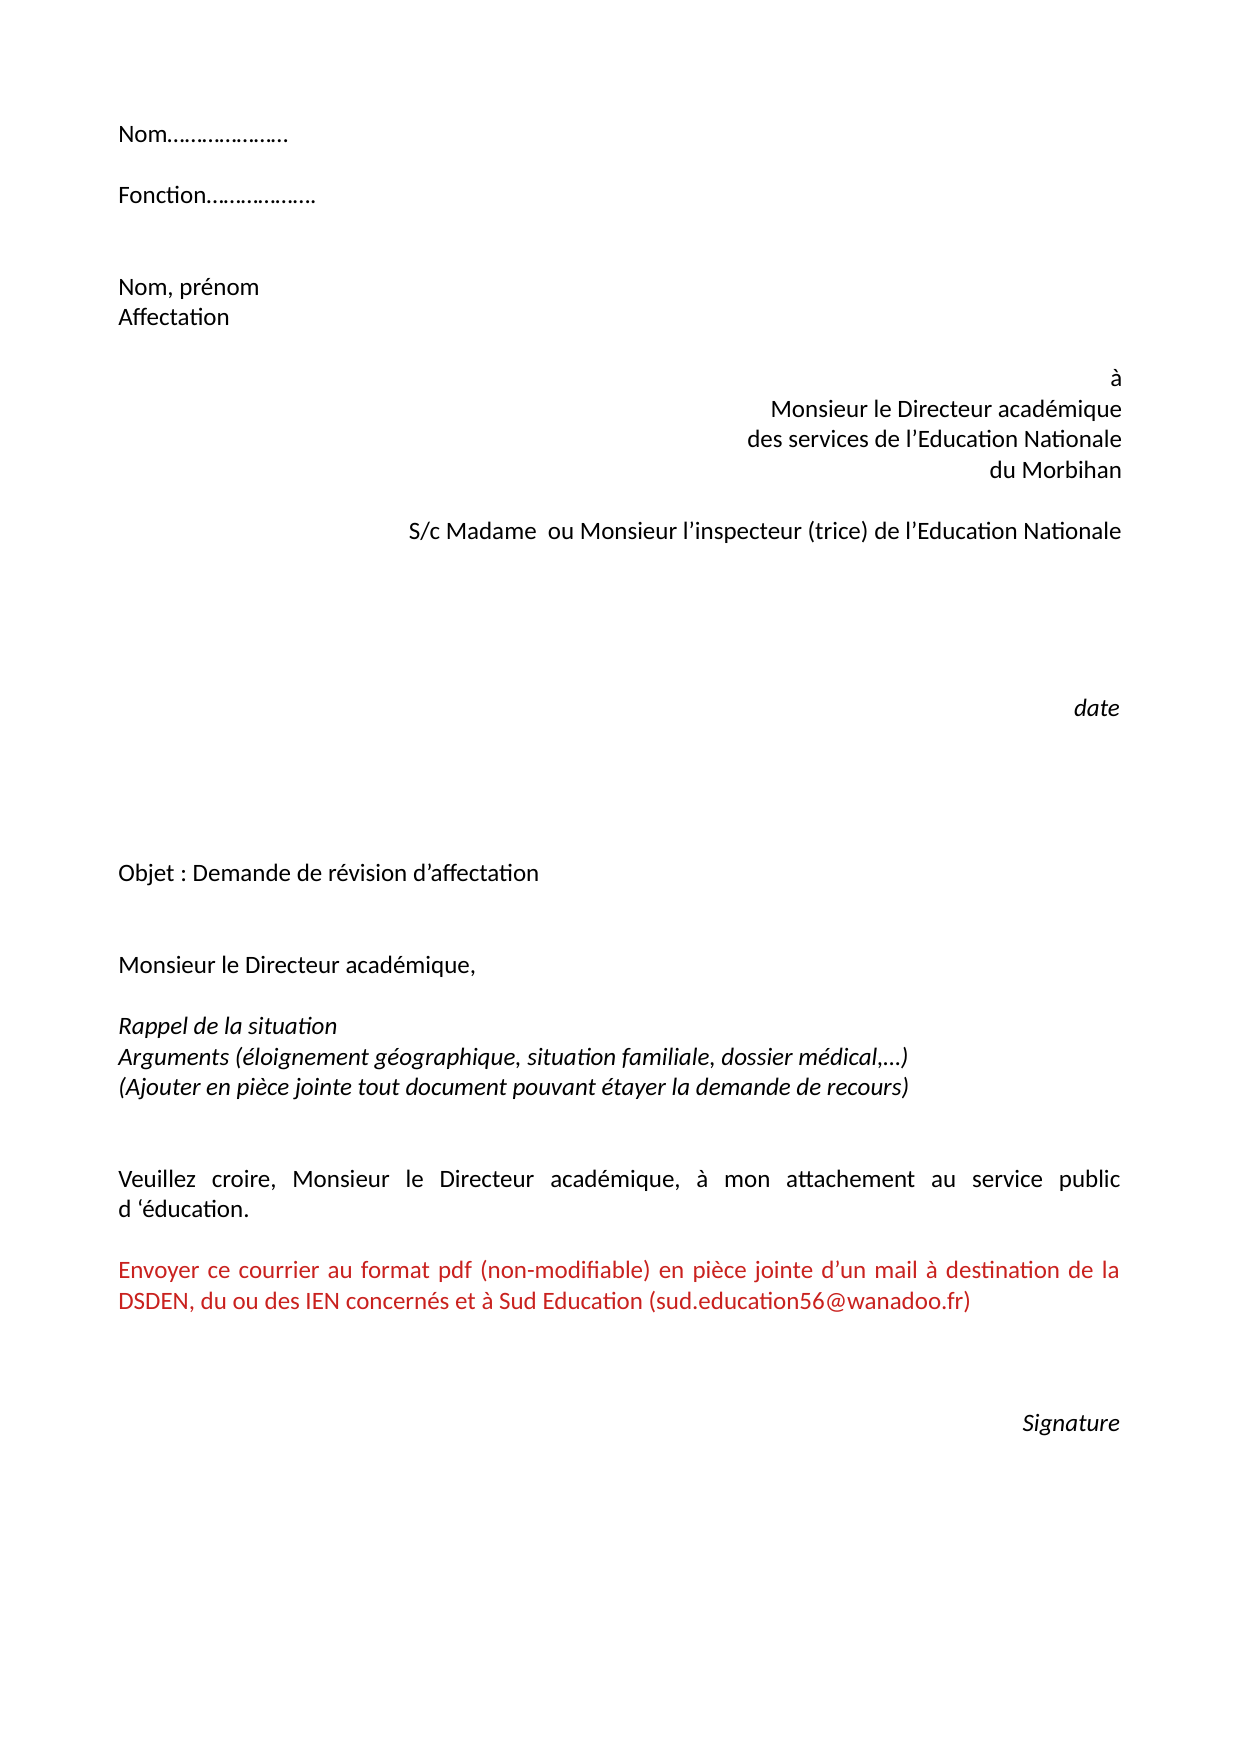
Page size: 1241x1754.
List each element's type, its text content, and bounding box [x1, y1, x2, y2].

text Signature [118, 1407, 1122, 1437]
text Monsieur le Directeur académique [591, 393, 1122, 423]
text Envoyer ce courrier au format pdf (non-modifiable) en pièce jointe d’un mail à destination de la DSDEN, du ou des IEN concernés et à Sud Education (sud.education56@wanadoo.fr) [118, 1254, 1122, 1315]
subtitle date [118, 692, 1122, 723]
text Veuillez croire, Monsieur le Directeur académique, à mon attachement au service public d ‘éducation. [118, 1163, 1122, 1224]
text à [591, 362, 1122, 393]
text Affectation [118, 301, 1122, 332]
text (Ajouter en pièce jointe tout document pouvant étayer la demande de recours) [118, 1071, 1122, 1102]
text Objet : Demande de révision d’affectation [118, 858, 1122, 888]
text Nom, prénom [118, 271, 1122, 301]
text du Morbihan [118, 454, 1122, 484]
text Monsieur le Directeur académique, [118, 949, 1122, 980]
text Fonction………………. [118, 179, 1122, 210]
text S/c Madame ou Monsieur l’inspecteur (trice) de l’Education Nationale [118, 515, 1122, 545]
text des services de l’Education Nationale [591, 423, 1122, 454]
text Rappel de la situation [118, 1010, 1122, 1041]
text Arguments (éloignement géographique, situation familiale, dossier médical,…) [118, 1041, 1122, 1071]
text Nom………………… [118, 118, 1122, 149]
